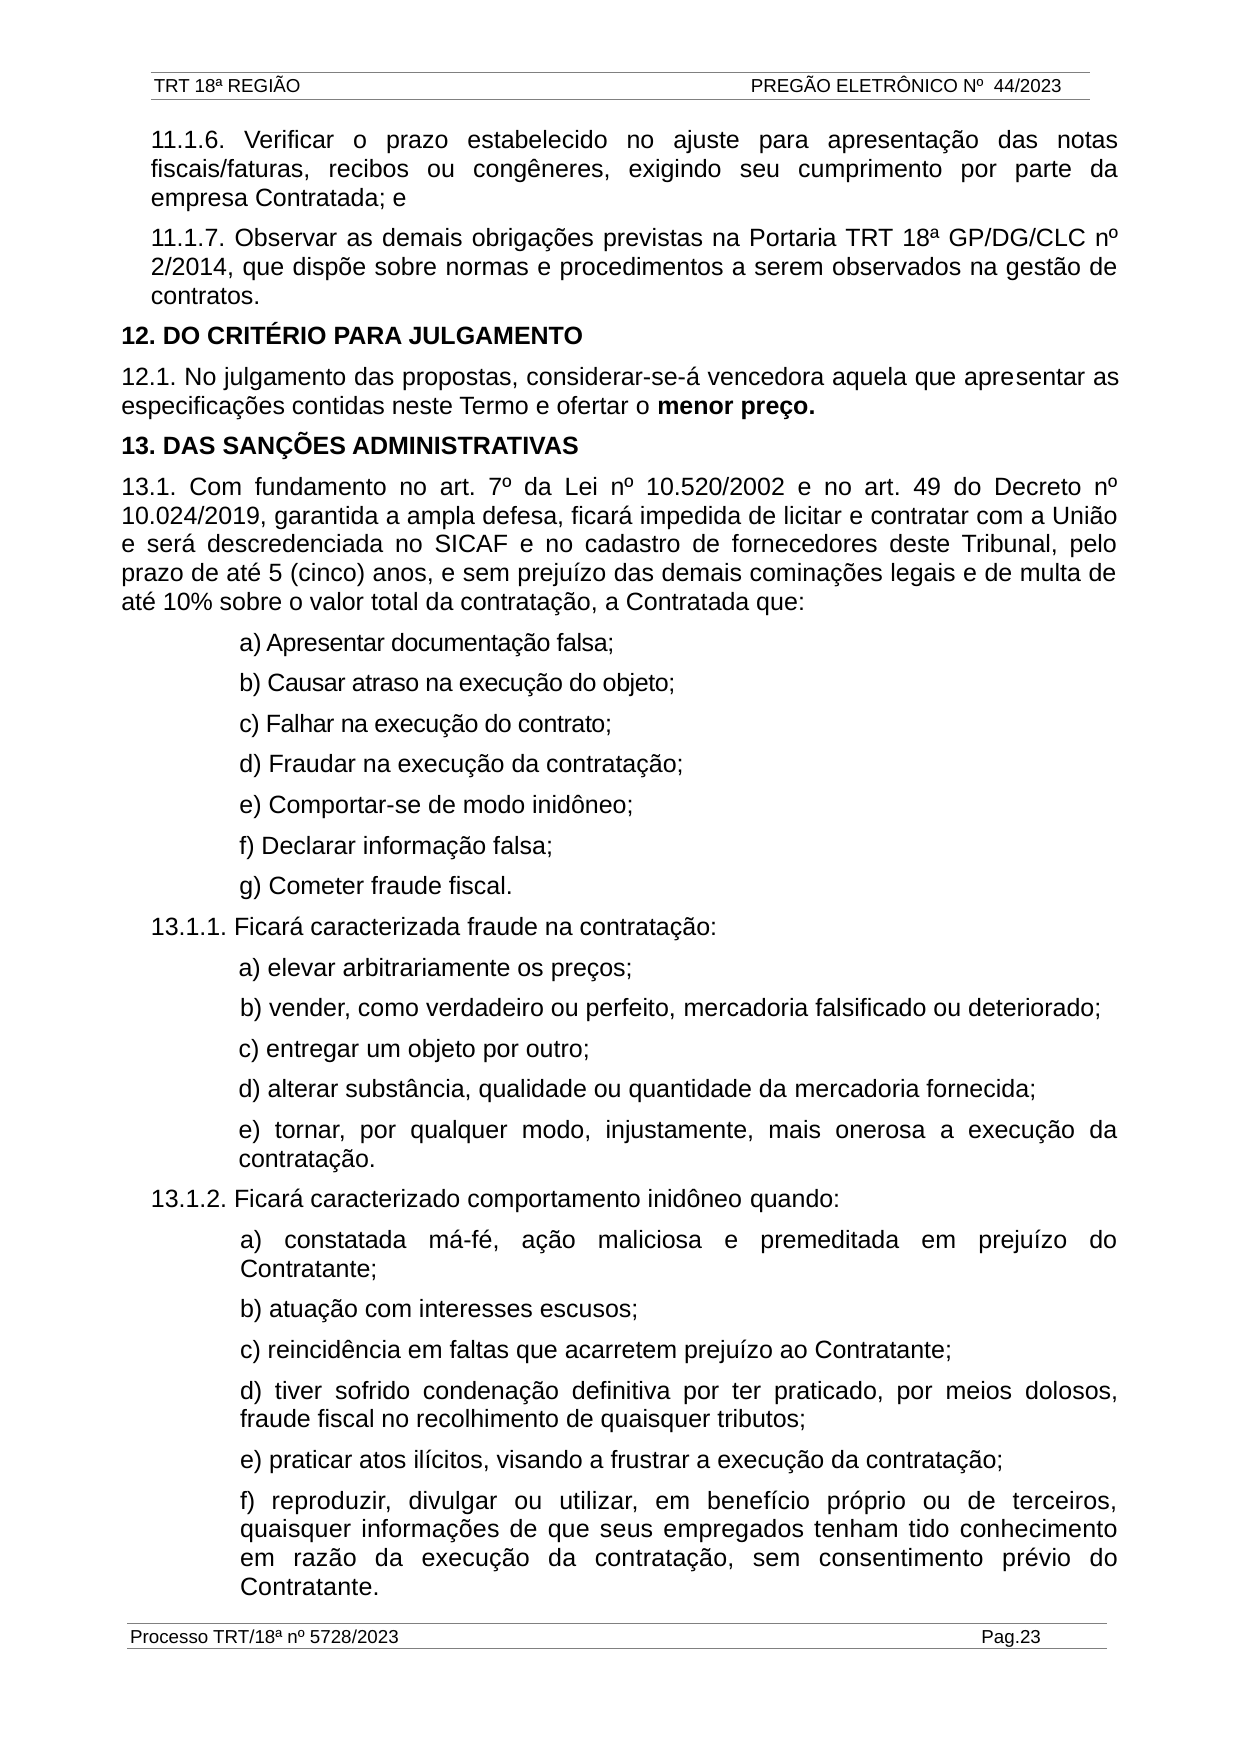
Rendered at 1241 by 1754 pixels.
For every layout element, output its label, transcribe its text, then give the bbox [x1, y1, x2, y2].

text 12. DO CRITÉRIO PARA JULGAMENTO [121, 321, 1119, 350]
text b) Causar atraso na execução do objeto; [239, 668, 1119, 697]
text c) entregar um objeto por outro; [121, 1034, 1119, 1063]
text 13.1. Com fundamento no art. 7º da Lei nº 10.520/2002 e no art. 49 do Decreto nº 10.024/2019, garantida a ampla defesa, ficará impedida de licitar e contratar com a União e será descredenciada no SICAF e no cadastro de fornecedores deste Tribunal, pelo prazo de até 5 (cinco) anos, e sem prejuízo das demais cominações legais e de multa de até 10% sobre o valor total da contratação, a Contratada que: [121, 472, 1119, 616]
text d) Fraudar na execução da contratação; [239, 749, 1119, 778]
text b) vender, como verdadeiro ou perfeito, mercadoria falsificado ou deteriorado; [240, 993, 1119, 1022]
text 12.1. No julgamento das propostas, considerar-se-á vencedora aquela que apresentar as especificações contidas neste Termo e ofertar o menor preço. [121, 362, 1119, 419]
text g) Cometer fraude fiscal. [239, 871, 1119, 900]
text b) atuação com interesses escusos; [240, 1294, 1119, 1323]
text c) Falhar na execução do contrato; [239, 709, 1119, 738]
text c) reincidência em faltas que acarretem prejuízo ao Contratante; [240, 1335, 1119, 1364]
text d) alterar substância, qualidade ou quantidade da mercadoria fornecida; [121, 1074, 1119, 1103]
text f) reproduzir, divulgar ou utilizar, em benefício próprio ou de terceiros, quaisquer informações de que seus empregados tenham tido conhecimento em razão da execução da contratação, sem consentimento prévio do Contratante. [240, 1486, 1119, 1601]
text d) tiver sofrido condenação definitiva por ter praticado, por meios dolosos, fraude fiscal no recolhimento de quaisquer tributos; [240, 1376, 1119, 1433]
text a) constatada má-fé, ação maliciosa e premeditada em prejuízo do Contratante; [240, 1225, 1119, 1283]
text 13.1.2. Ficará caracterizado comportamento inidôneo quando: [151, 1184, 1119, 1213]
text 11.1.6. Verificar o prazo estabelecido no ajuste para apresentação das notas fiscais/faturas, recibos ou congêneres, exigindo seu cumprimento por parte da empresa Contratada; e [151, 125, 1119, 211]
text 13.1.1. Ficará caracterizada fraude na contratação: [151, 912, 1119, 941]
text a) Apresentar documentação falsa; [239, 628, 1119, 656]
text e) praticar atos ilícitos, visando a frustrar a execução da contratação; [240, 1445, 1119, 1474]
text a) elevar arbitrariamente os preços; [121, 953, 1119, 981]
text 11.1.7. Observar as demais obrigações previstas na Portaria TRT 18ª GP/DG/CLC nº 2/2014, que dispõe sobre normas e procedimentos a serem observados na gestão de contratos. [151, 223, 1119, 309]
text f) Declarar informação falsa; [239, 831, 1119, 859]
text e) Comportar-se de modo inidôneo; [239, 790, 1119, 819]
text e) tornar, por qualquer modo, injustamente, mais onerosa a execução da contratação. [238, 1115, 1119, 1173]
text 13. DAS SANÇÕES ADMINISTRATIVAS [121, 431, 1119, 460]
